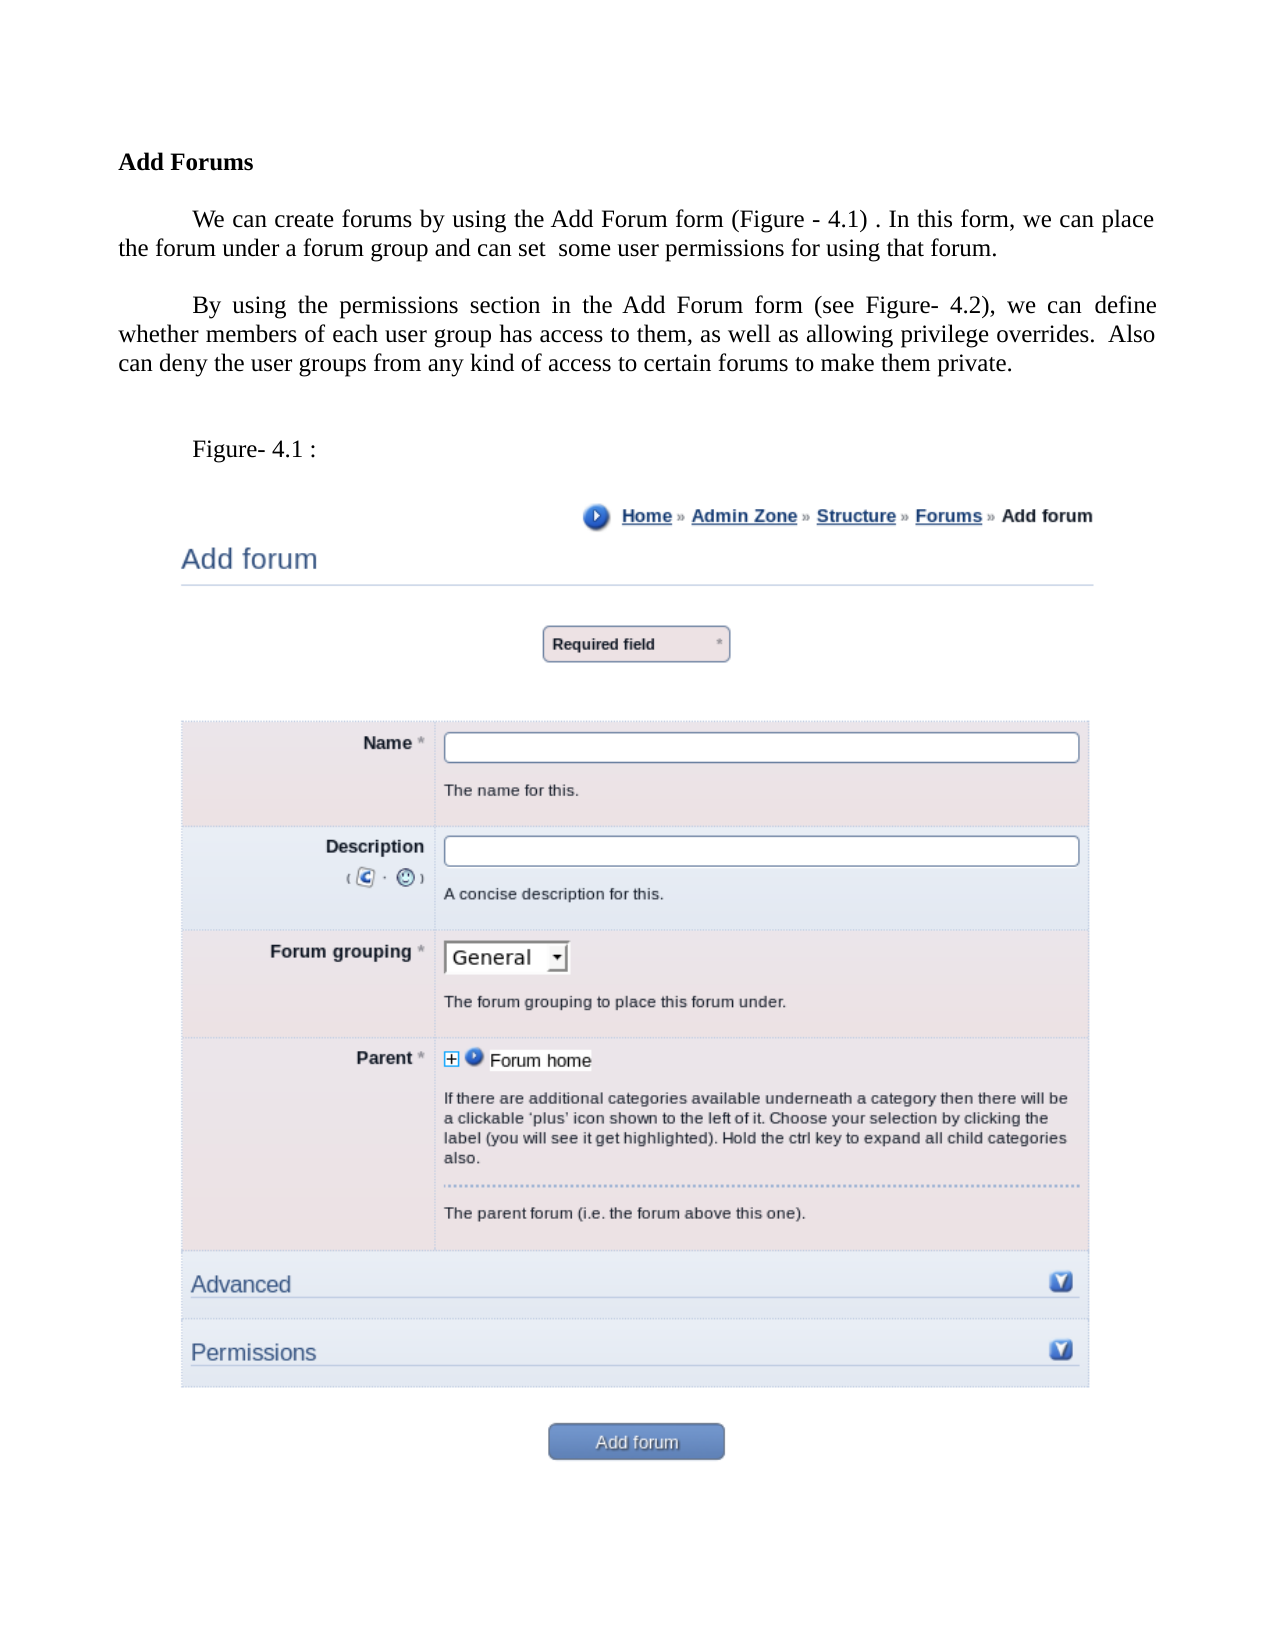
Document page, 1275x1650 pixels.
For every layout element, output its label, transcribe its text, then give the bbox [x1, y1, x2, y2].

text We can create forums by using the Add Forum form (Figure - 4.1) . In this form, we can place the forum under a forum group and can set some user permissions for using that forum. [118, 204, 1157, 262]
text Figure- 4.1 : [118, 434, 1157, 463]
text By using the permissions section in the Add Forum form (see Figure- 4.2), we can define whether members of each user group has access to them, as well as allowing privilege overrides. Also can deny the user groups from any kind of access to certain forums to make them private. [118, 291, 1157, 377]
picture [166, 491, 1109, 1470]
text Add Forums [118, 147, 1157, 176]
